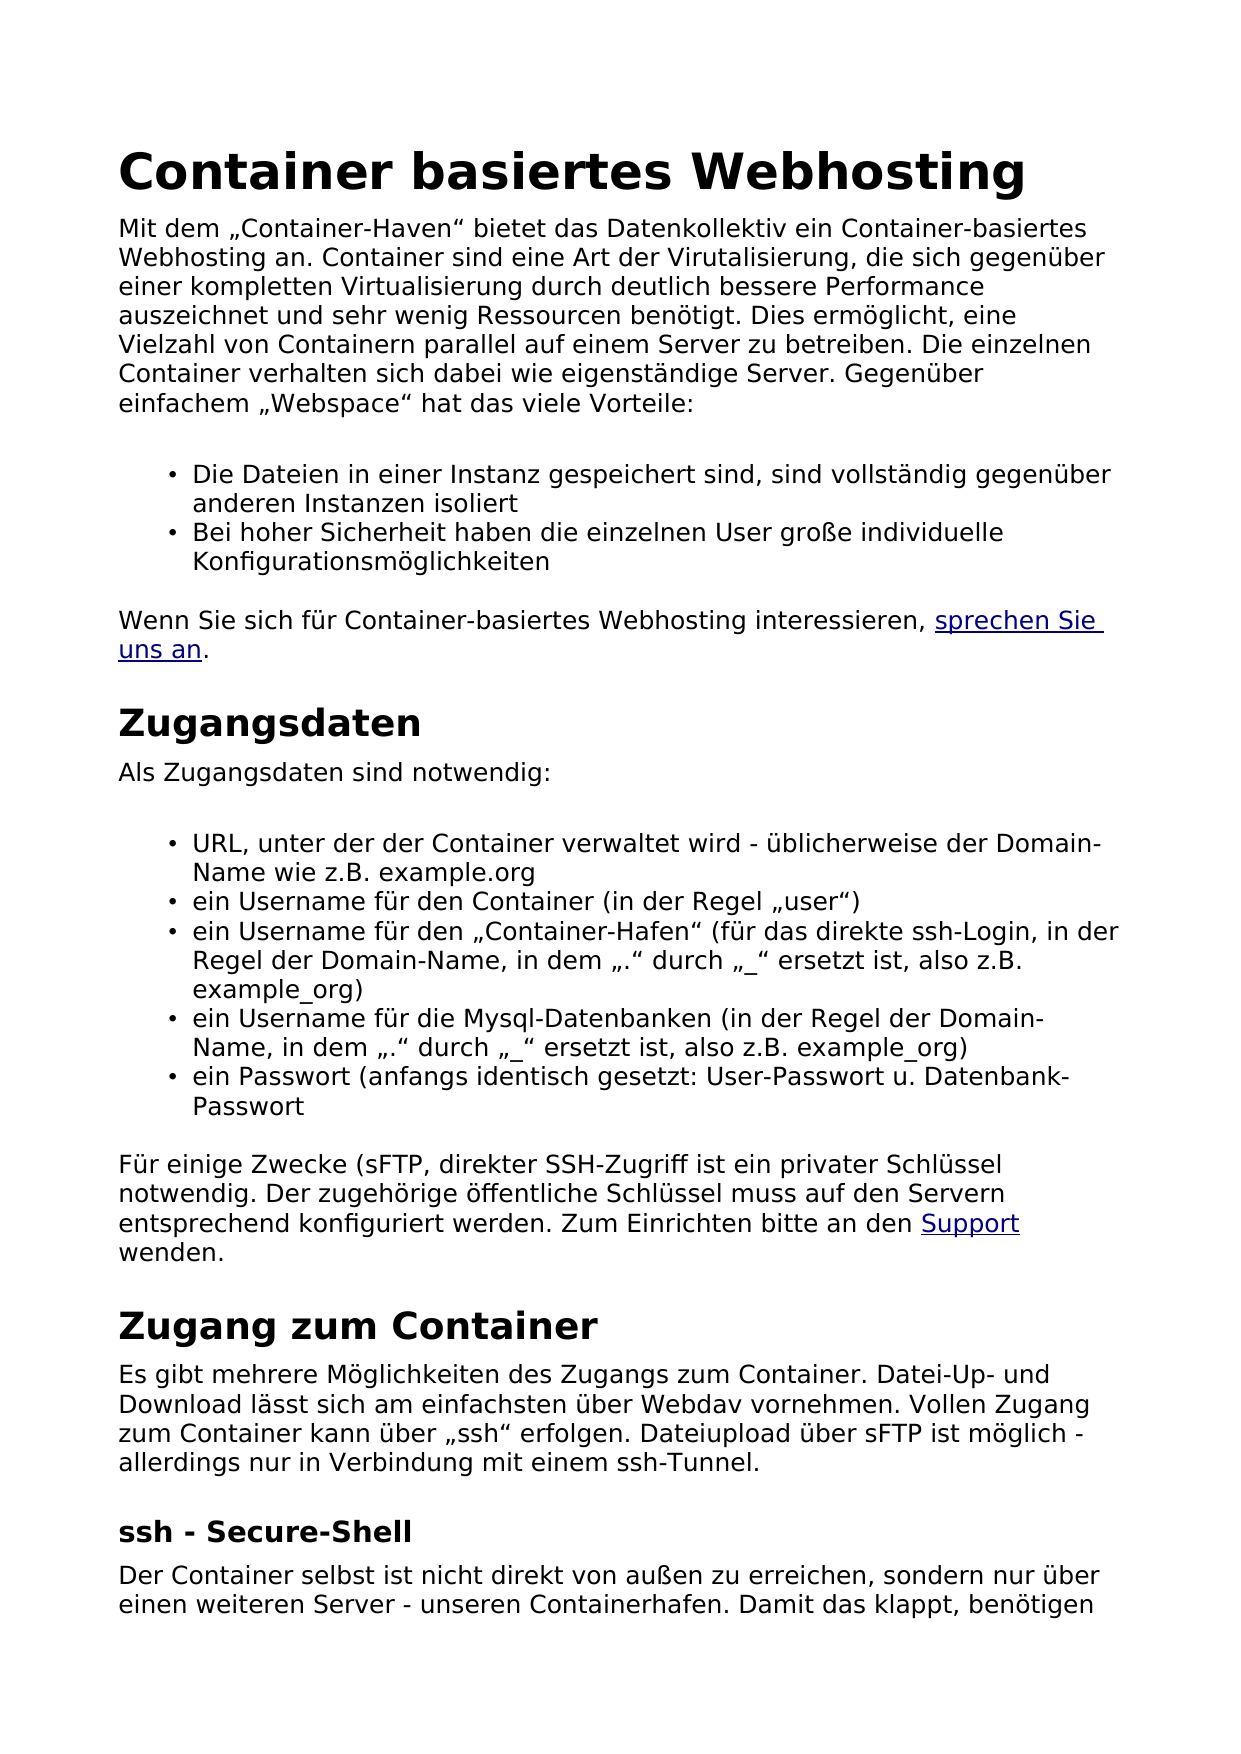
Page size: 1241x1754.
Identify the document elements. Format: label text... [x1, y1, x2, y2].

list Die Dateien in einer Instanz gespeichert sind, sind vollständig gegenüber anderen Instanzen isoliert [177, 460, 1122, 518]
list URL, unter der der Container verwaltet wird - üblicherweise der Domain-Name wie z.B. example.org [177, 829, 1122, 888]
text Für einige Zwecke (sFTP, direkter SSH-Zugriff ist ein privater Schlüssel notwendig. Der zugehörige öffentliche Schlüssel muss auf den Servern entsprechend konfiguriert werden. Zum Einrichten bitte an den Support wenden. [118, 1150, 1122, 1267]
subtitle Zugang zum Container [118, 1304, 1122, 1348]
text Wenn Sie sich für Container-basiertes Webhosting interessieren, sprechen Sie uns an. [118, 606, 1122, 664]
subtitle Zugangsdaten [118, 702, 1122, 746]
text Der Container selbst ist nicht direkt von außen zu erreichen, sondern nur über einen weiteren Server - unseren Containerhafen. Damit das klappt, benötigen [118, 1561, 1122, 1620]
subtitle Container basiertes Webhosting [118, 143, 1122, 201]
list ein Username für den Container (in der Regel „user“) [177, 888, 1122, 917]
list ein Username für die Mysql-Datenbanken (in der Regel der Domain-Name, in dem „.“ durch „_“ ersetzt ist, also z.B. example_org) [177, 1004, 1122, 1063]
text Es gibt mehrere Möglichkeiten des Zugangs zum Container. Datei-Up- und Download lässt sich am einfachsten über Webdav vornehmen. Vollen Zugang zum Container kann über „ssh“ erfolgen. Dateiupload über sFTP ist möglich - allerdings nur in Verbindung mit einem ssh-Tunnel. [118, 1361, 1122, 1477]
list ein Passwort (anfangs identisch gesetzt: User-Passwort u. Datenbank-Passwort [177, 1063, 1122, 1121]
list Bei hoher Sicherheit haben die einzelnen User große individuelle Konfigurationsmöglichkeiten [177, 518, 1122, 577]
subtitle ssh - Secure-Shell [118, 1515, 1122, 1549]
text Mit dem „Container-Haven“ bietet das Datenkollektiv ein Container-basiertes Webhosting an. Container sind eine Art der Virutalisierung, die sich gegenüber einer kompletten Virtualisierung durch deutlich bessere Performance auszeichnet und sehr wenig Ressourcen benötigt. Dies ermöglicht, eine Vielzahl von Containern parallel auf einem Server zu betreiben. Die einzelnen Container verhalten sich dabei wie eigenständige Server. Gegenüber einfachem „Webspace“ hat das viele Vorteile: [118, 214, 1122, 418]
text Als Zugangsdaten sind notwendig: [118, 758, 1122, 787]
list ein Username für den „Container-Hafen“ (für das direkte ssh-Login, in der Regel der Domain-Name, in dem „.“ durch „_“ ersetzt ist, also z.B. example_org) [177, 917, 1122, 1004]
